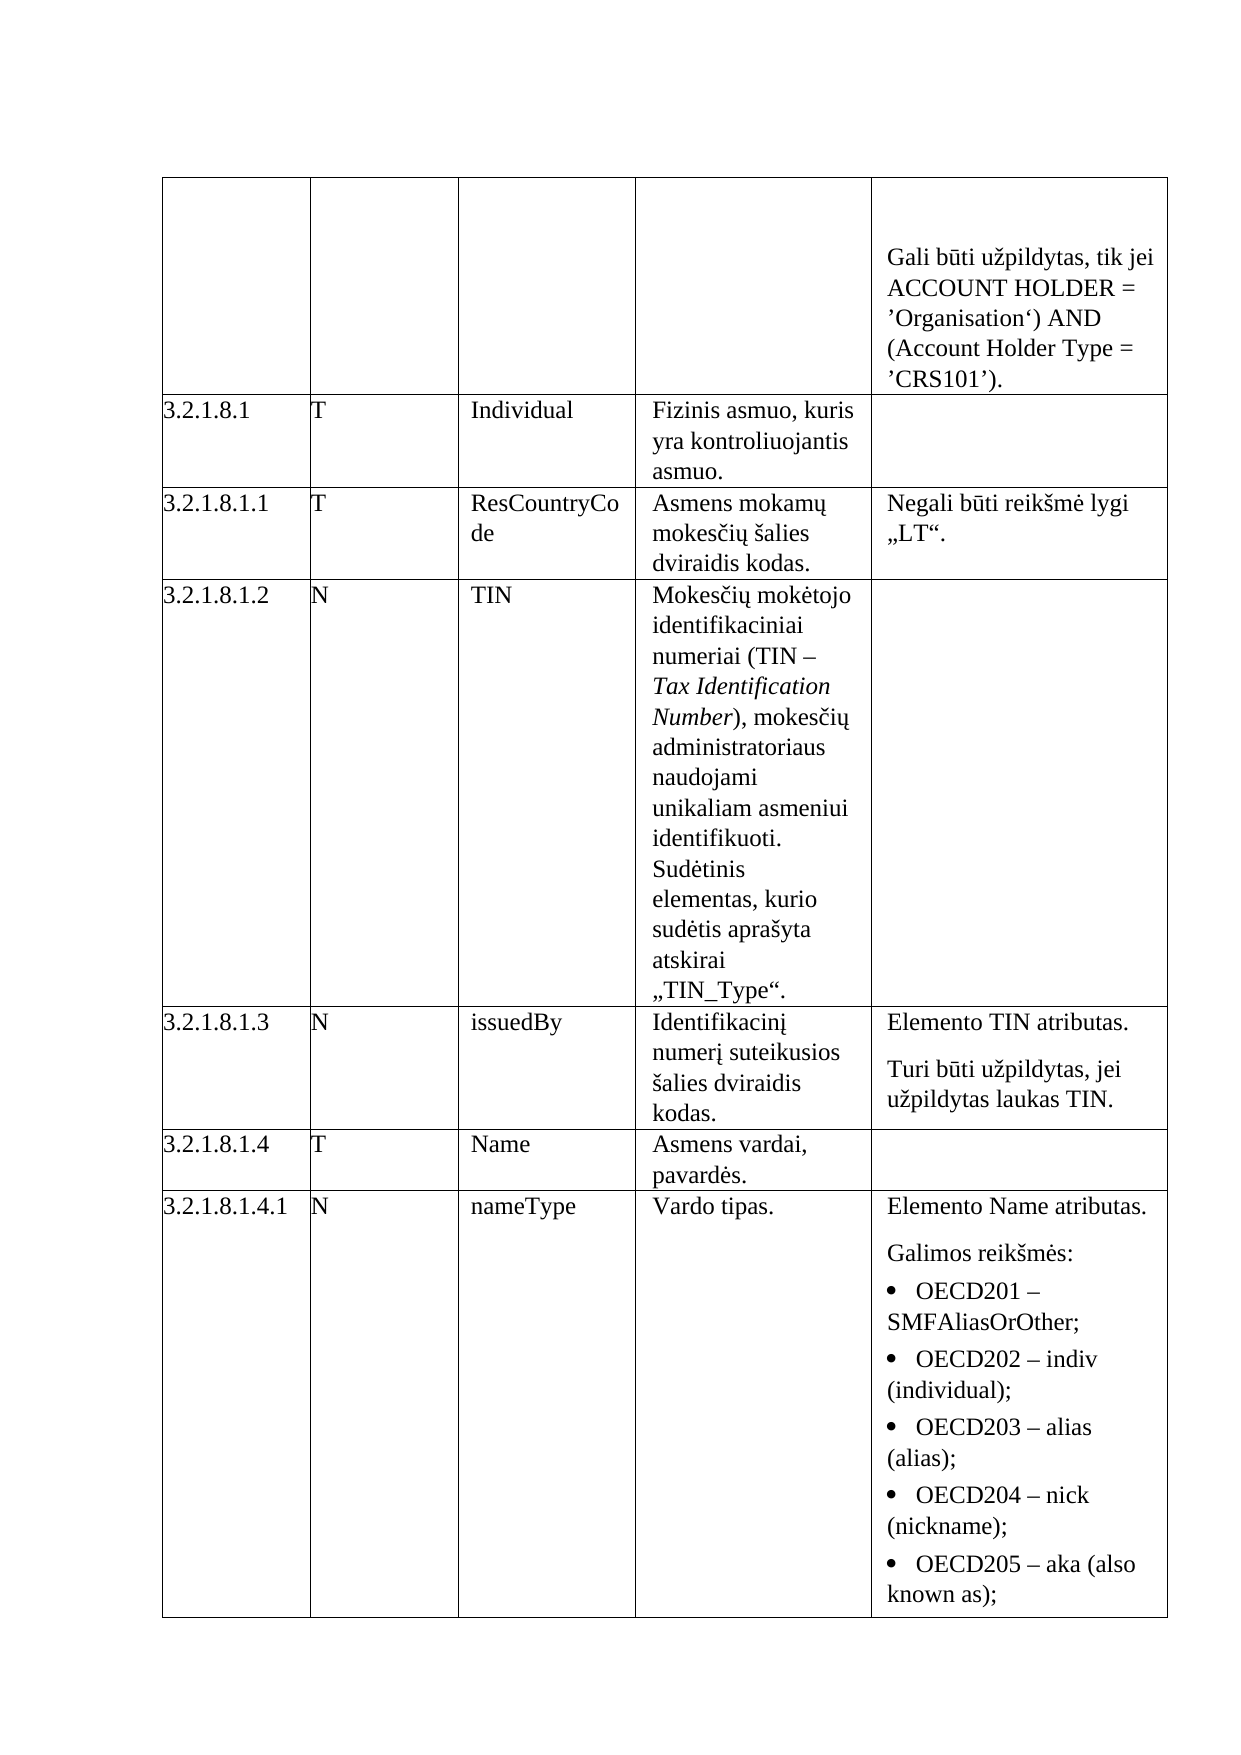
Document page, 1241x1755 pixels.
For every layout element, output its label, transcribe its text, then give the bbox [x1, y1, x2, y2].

table_cell 3.2.1.8.1.4 [163, 1130, 310, 1190]
table_cell Negali būti reikšmė lygi „LT“. [872, 488, 1167, 579]
table_cell T [311, 1130, 458, 1190]
table_cell Elemento Name atributas. Galimos reikšmės:  OECD201 – SMFAliasOrOther;  OECD202 – indiv (individual);  OECD203 – alias (alias);  OECD204 – nick (nickname);  OECD205 – aka (also known as); [872, 1191, 1167, 1617]
table_cell T [311, 395, 458, 487]
table_cell Asmens mokamų mokesčių šalies dviraidis kodas. [636, 488, 871, 579]
table_cell [636, 178, 871, 394]
table_cell Asmens vardai, pavardės. [636, 1130, 871, 1190]
table_cell issuedBy [459, 1007, 635, 1128]
table_cell 3.2.1.8.1.4.1 [163, 1191, 310, 1617]
table_cell 3.2.1.8.1.2 [163, 580, 310, 1006]
table_cell 3.2.1.8.1.1 [163, 488, 310, 579]
table_cell N [311, 1007, 458, 1128]
table_cell Elemento TIN atributas. Turi būti užpildytas, jei užpildytas laukas TIN. [872, 1007, 1167, 1128]
table_cell [163, 178, 310, 394]
table_cell [872, 1130, 1167, 1190]
table_cell Mokesčių mokėtojo identifikaciniai numeriai (TIN – Tax Identification Number), mokesčių administratoriaus naudojami unikaliam asmeniui identifikuoti. Sudėtinis elementas, kurio sudėtis aprašyta atskirai „TIN_Type“. [636, 580, 871, 1006]
table_cell [872, 395, 1167, 487]
table_cell 3.2.1.8.1.3 [163, 1007, 310, 1128]
table_cell [459, 178, 635, 394]
table_cell Vardo tipas. [636, 1191, 871, 1617]
table_cell T [311, 488, 458, 579]
table_cell Name [459, 1130, 635, 1190]
table_cell [872, 580, 1167, 1006]
table_cell Gali būti užpildytas, tik jei ACCOUNT HOLDER = ’Organisation‘) AND (Account Holder Type = ’CRS101’). [872, 178, 1167, 394]
table_cell 3.2.1.8.1 [163, 395, 310, 487]
table_cell ResCountryCode [459, 488, 635, 579]
table_cell N [311, 580, 458, 1006]
table_cell Fizinis asmuo, kuris yra kontroliuojantis asmuo. [636, 395, 871, 487]
table_cell [311, 178, 458, 394]
table_cell nameType [459, 1191, 635, 1617]
table_cell Identifikacinį numerį suteikusios šalies dviraidis kodas. [636, 1007, 871, 1128]
table_cell N [311, 1191, 458, 1617]
table_cell TIN [459, 580, 635, 1006]
table_cell Individual [459, 395, 635, 487]
